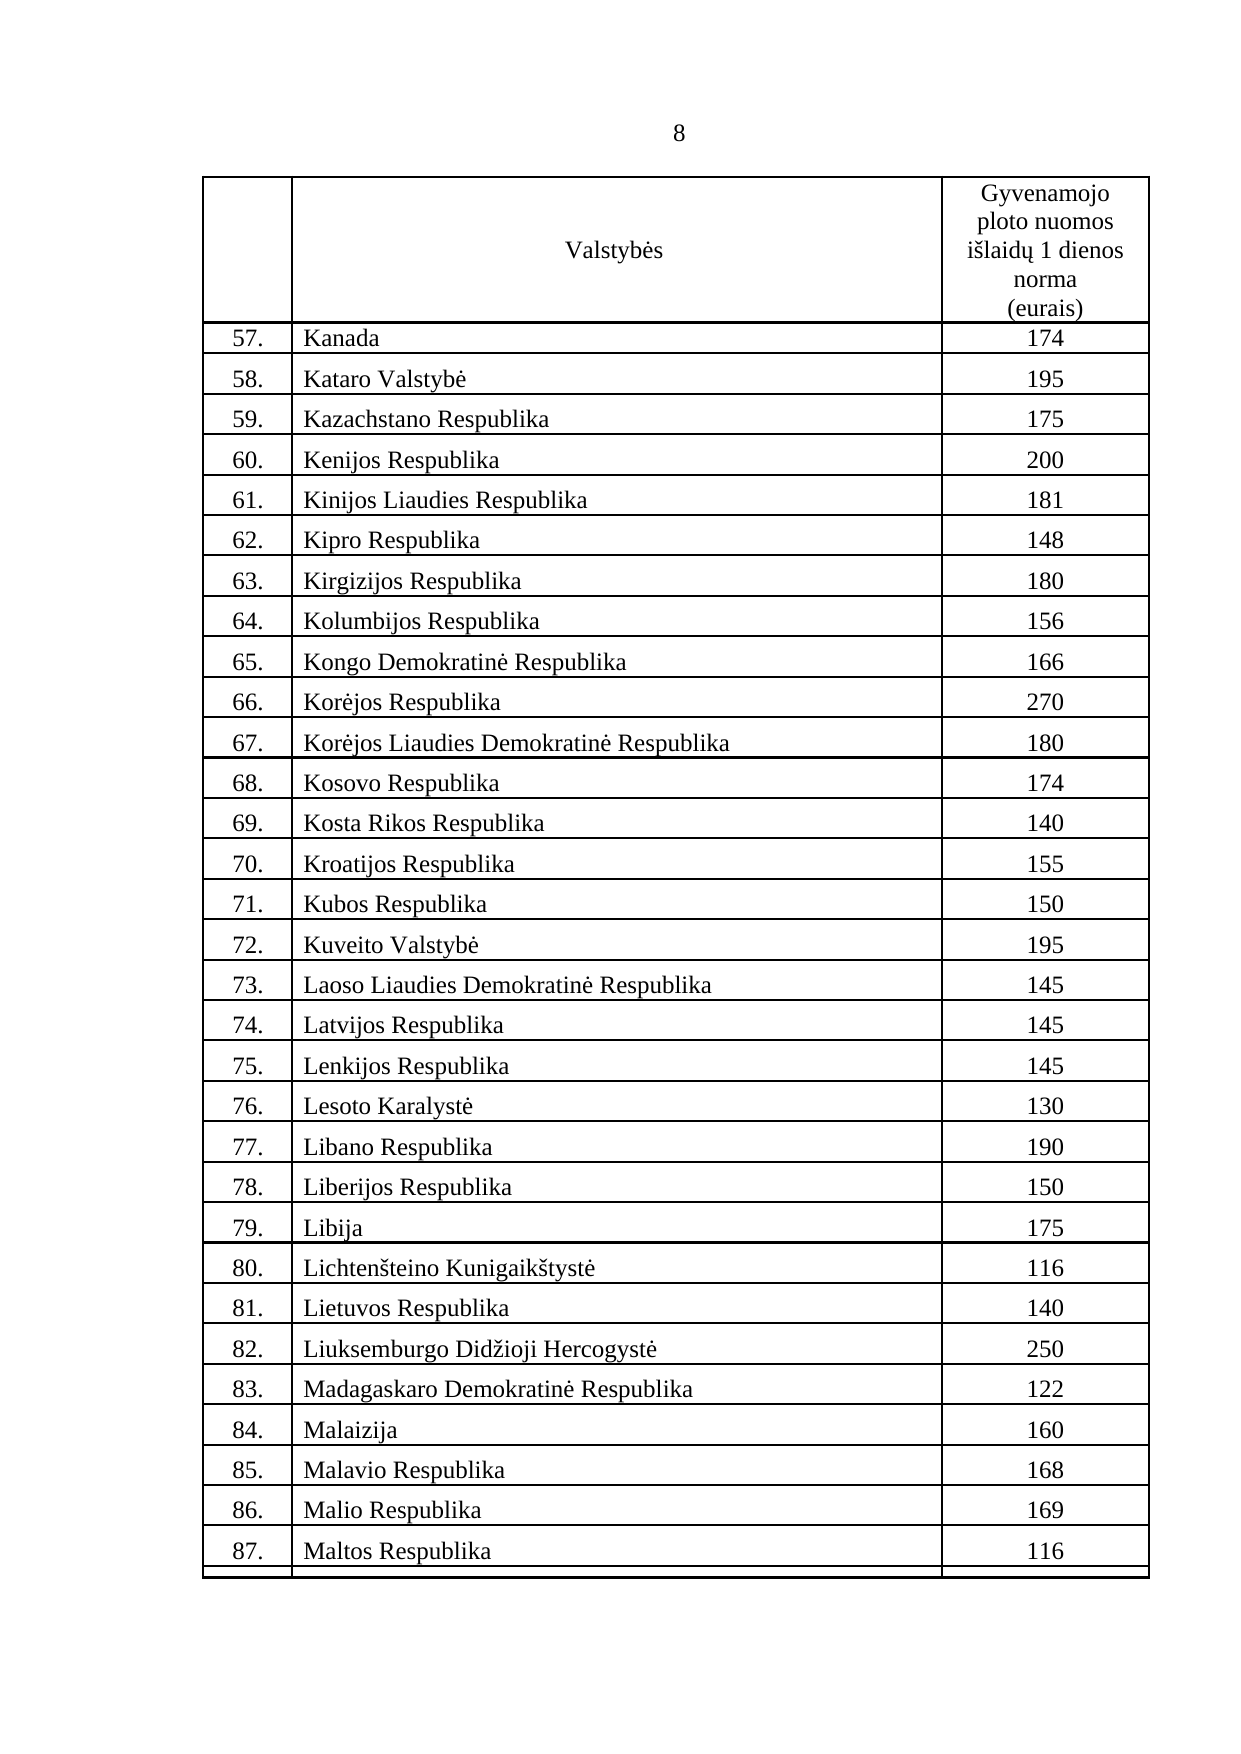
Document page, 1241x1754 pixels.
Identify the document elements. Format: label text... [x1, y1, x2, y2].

table_cell 83. [204, 1365, 291, 1403]
table_cell Lietuvos Respublika [293, 1284, 941, 1322]
table_cell Libija [293, 1203, 941, 1241]
table_cell Kosta Rikos Respublika [293, 799, 941, 837]
table_cell 195 [943, 920, 1148, 958]
table_cell 61. [204, 476, 291, 514]
table_cell Lesoto Karalystė [293, 1082, 941, 1120]
table_cell 148 [943, 516, 1148, 554]
table_cell 64. [204, 597, 291, 635]
table_cell Malio Respublika [293, 1486, 941, 1524]
table_cell [204, 1567, 291, 1576]
table_cell Kenijos Respublika [293, 435, 941, 473]
table_cell Kirgizijos Respublika [293, 556, 941, 595]
table_cell 67. [204, 718, 291, 756]
table_cell 65. [204, 637, 291, 676]
table_cell 69. [204, 799, 291, 837]
table_cell 200 [943, 435, 1148, 473]
table_cell 71. [204, 880, 291, 918]
table_cell Kuveito Valstybė [293, 920, 941, 958]
table_cell 74. [204, 1001, 291, 1039]
table_cell 75. [204, 1041, 291, 1080]
table_cell 59. [204, 395, 291, 433]
table_header Valstybės [293, 178, 941, 321]
table_header Gyvenamojo ploto nuomos išlaidų 1 dienos norma (eurais) [943, 178, 1148, 321]
table_cell 160 [943, 1405, 1148, 1443]
table_cell 250 [943, 1324, 1148, 1363]
table_cell [943, 1567, 1148, 1576]
table_cell 87. [204, 1526, 291, 1565]
table_cell 58. [204, 354, 291, 393]
table_cell Libano Respublika [293, 1122, 941, 1161]
table_cell 190 [943, 1122, 1148, 1161]
table_cell Kroatijos Respublika [293, 839, 941, 878]
table_cell Kipro Respublika [293, 516, 941, 554]
table_cell 60. [204, 435, 291, 473]
table_cell 155 [943, 839, 1148, 878]
table_cell 77. [204, 1122, 291, 1161]
table_cell Liuksemburgo Didžioji Hercogystė [293, 1324, 941, 1363]
table_cell Korėjos Respublika [293, 678, 941, 716]
table_cell 84. [204, 1405, 291, 1443]
table_cell 86. [204, 1486, 291, 1524]
table_cell Lichtenšteino Kunigaikštystė [293, 1244, 941, 1282]
table_cell 169 [943, 1486, 1148, 1524]
table_cell Kazachstano Respublika [293, 395, 941, 433]
table_cell 72. [204, 920, 291, 958]
table_cell 166 [943, 637, 1148, 676]
table_cell 174 [943, 759, 1148, 797]
table_cell 140 [943, 1284, 1148, 1322]
table_cell 68. [204, 759, 291, 797]
table_cell 70. [204, 839, 291, 878]
table_cell Liberijos Respublika [293, 1163, 941, 1201]
table_cell 122 [943, 1365, 1148, 1403]
table_cell Kanada [293, 324, 941, 352]
table_cell 140 [943, 799, 1148, 837]
table_cell 174 [943, 324, 1148, 352]
table_cell 81. [204, 1284, 291, 1322]
table_cell 180 [943, 718, 1148, 756]
table_cell Korėjos Liaudies Demokratinė Respublika [293, 718, 941, 756]
table_cell 168 [943, 1446, 1148, 1484]
table_cell 57. [204, 324, 291, 352]
table_cell [293, 1567, 941, 1576]
table_cell 181 [943, 476, 1148, 514]
table_cell 116 [943, 1526, 1148, 1565]
table_cell 82. [204, 1324, 291, 1363]
table_cell 145 [943, 1041, 1148, 1080]
table_cell 62. [204, 516, 291, 554]
table_cell 175 [943, 395, 1148, 433]
table_cell Kongo Demokratinė Respublika [293, 637, 941, 676]
table_cell 145 [943, 961, 1148, 999]
table_cell 80. [204, 1244, 291, 1282]
table_cell 156 [943, 597, 1148, 635]
table_cell 130 [943, 1082, 1148, 1120]
table_header [204, 178, 291, 321]
table_cell Kubos Respublika [293, 880, 941, 918]
table_cell 180 [943, 556, 1148, 595]
table_cell 175 [943, 1203, 1148, 1241]
table_cell Laoso Liaudies Demokratinė Respublika [293, 961, 941, 999]
table_cell 195 [943, 354, 1148, 393]
table_cell 66. [204, 678, 291, 716]
table_cell Malaizija [293, 1405, 941, 1443]
table_cell Madagaskaro Demokratinė Respublika [293, 1365, 941, 1403]
table_cell 78. [204, 1163, 291, 1201]
table_cell Lenkijos Respublika [293, 1041, 941, 1080]
table_cell Malavio Respublika [293, 1446, 941, 1484]
table_cell Kinijos Liaudies Respublika [293, 476, 941, 514]
table_cell 150 [943, 1163, 1148, 1201]
table_cell 116 [943, 1244, 1148, 1282]
table_cell Kataro Valstybė [293, 354, 941, 393]
table_cell 63. [204, 556, 291, 595]
table_cell Kosovo Respublika [293, 759, 941, 797]
table_cell 85. [204, 1446, 291, 1484]
table_cell 270 [943, 678, 1148, 716]
table_cell Maltos Respublika [293, 1526, 941, 1565]
table_cell Latvijos Respublika [293, 1001, 941, 1039]
table_cell 73. [204, 961, 291, 999]
table_cell Kolumbijos Respublika [293, 597, 941, 635]
table_cell 79. [204, 1203, 291, 1241]
table_cell 150 [943, 880, 1148, 918]
table_cell 76. [204, 1082, 291, 1120]
table_cell 145 [943, 1001, 1148, 1039]
